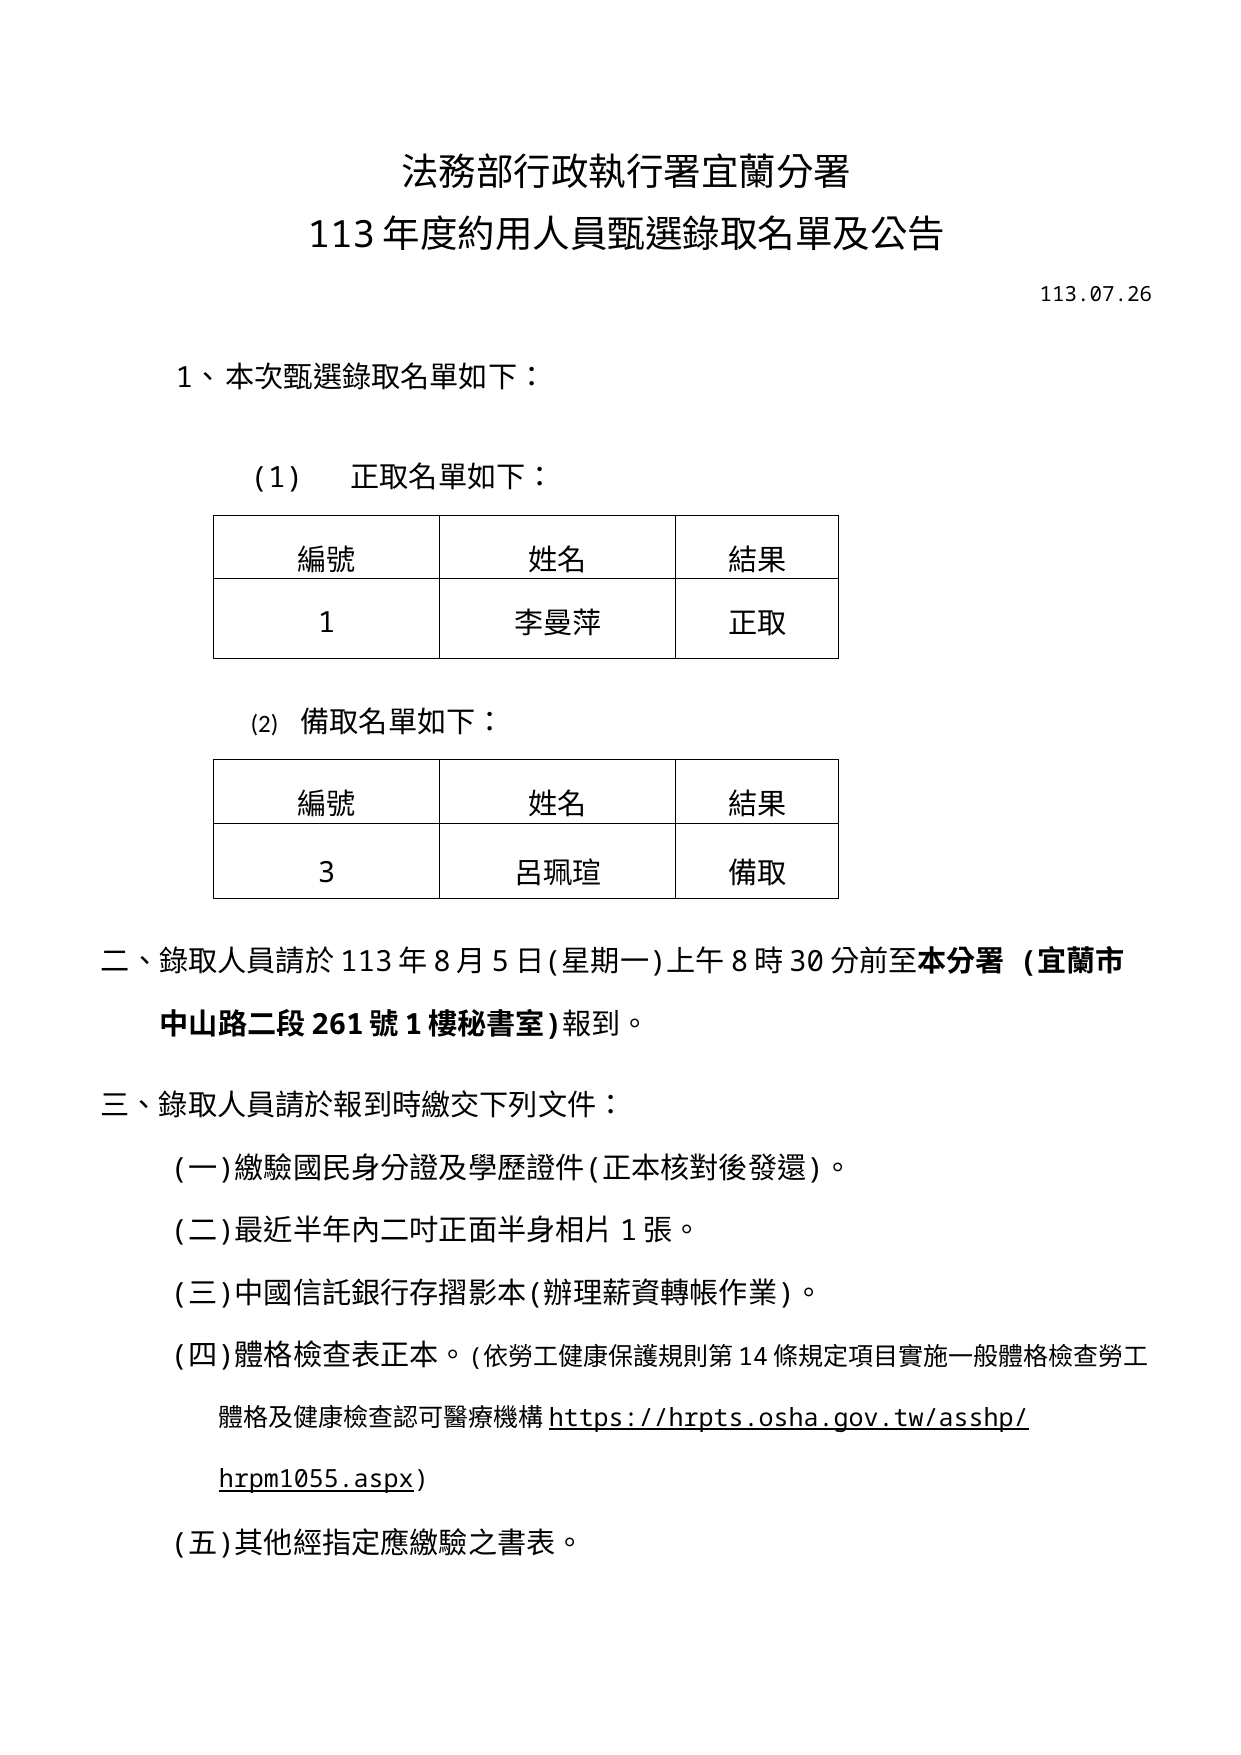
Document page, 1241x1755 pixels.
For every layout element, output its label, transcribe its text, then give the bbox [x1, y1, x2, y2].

subtitle (四)體格檢查表正本。(依勞工健康保護規則第14條規定項目實施一般體格檢查勞工體格及健康檢查認可醫療機構https://hrpts.osha.gov.tw/asshp/hrpm1055.aspx) [100, 1311, 1152, 1499]
subtitle (三)中國信託銀行存摺影本(辦理薪資轉帳作業)。 [100, 1249, 1152, 1311]
table_header 結果 [676, 516, 838, 578]
subtitle 113年度約用人員甄選錄取名單及公告 [101, 189, 1152, 252]
subtitle 三、錄取人員請於報到時繳交下列文件： [100, 1061, 1152, 1124]
subtitle (二)最近半年內二吋正面半身相片1張。 [100, 1186, 1152, 1249]
table_cell 正取 [676, 579, 838, 658]
list 備取名單如下： [250, 678, 1152, 741]
subtitle 113.07.26 [101, 252, 1152, 314]
table_header 姓名 [440, 516, 675, 578]
subtitle (一)繳驗國民身分證及學歷證件(正本核對後發還)。 [100, 1124, 1152, 1186]
table_header 結果 [676, 760, 838, 823]
table_cell 備取 [676, 824, 838, 898]
table_cell 李曼萍 [440, 579, 675, 658]
table_cell 3 [214, 824, 439, 898]
table_header 編號 [214, 516, 439, 578]
subtitle 法務部行政執行署宜蘭分署 [100, 127, 1152, 189]
subtitle 二、錄取人員請於113年8月5日(星期一)上午8時30分前至本分署 (宜蘭市中山路二段261號1樓秘書室)報到。 [101, 918, 1152, 1043]
table_cell 1 [214, 579, 439, 658]
subtitle (五)其他經指定應繳驗之書表。 [100, 1499, 1152, 1561]
table_cell 呂珮瑄 [440, 824, 675, 898]
table_header 編號 [214, 760, 439, 823]
list 正取名單如下： [250, 433, 1152, 496]
table_header 姓名 [440, 760, 675, 823]
list 本次甄選錄取名單如下： [175, 333, 1152, 396]
